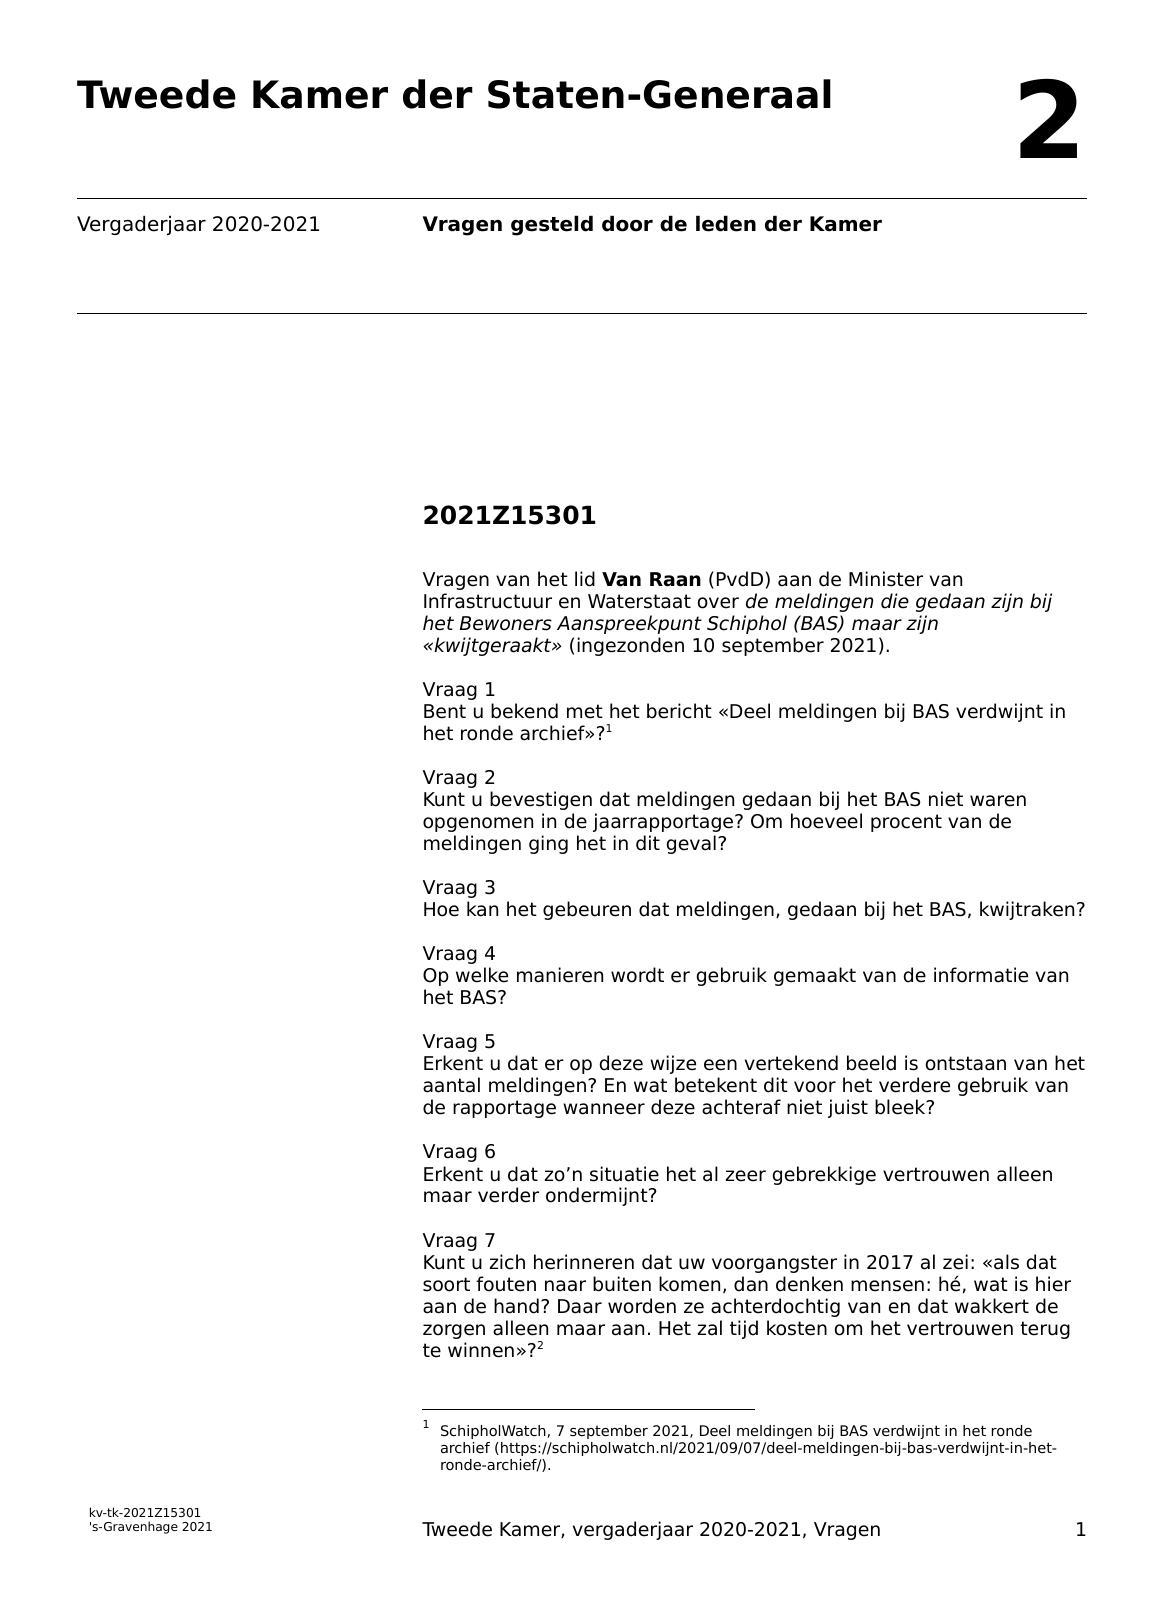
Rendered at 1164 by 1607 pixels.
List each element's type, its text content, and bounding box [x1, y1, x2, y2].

table_cell Vergaderjaar 2020-2021 [77, 199, 422, 313]
text Vraag 3 [422, 877, 1087, 899]
text 2021Z15301 [422, 501, 1087, 531]
text Vragen van het lid Van Raan (PvdD) aan de Minister van Infrastructuur en Waterstaat over de meldingen die gedaan zijn bij het Bewoners Aanspreekpunt Schiphol (BAS) maar zijn «kwijtgeraakt» (ingezonden 10 september 2021). [422, 569, 1087, 657]
text SchipholWatch, 7 september 2021, Deel meldingen bij BAS verdwijnt in het ronde archief (https://schipholwatch.nl/2021/09/07/deel-meldingen-bij-bas-verdwijnt-in-het-ronde-archief/). [422, 1418, 1087, 1474]
text Hoe kan het gebeuren dat meldingen, gedaan bij het BAS, kwijtraken? [422, 899, 1087, 921]
table_header 2 [886, 59, 1087, 198]
table_cell Vragen gesteld door de leden der Kamer [422, 199, 1087, 313]
text Erkent u dat zo’n situatie het al zeer gebrekkige vertrouwen alleen maar verder ondermijnt? [422, 1163, 1087, 1207]
text Kunt u bevestigen dat meldingen gedaan bij het BAS niet waren opgenomen in de jaarrapportage? Om hoeveel procent van de meldingen ging het in dit geval? [422, 789, 1087, 855]
text Bent u bekend met het bericht «Deel meldingen bij BAS verdwijnt in het ronde archief»? [422, 701, 1087, 745]
text Vraag 5 [422, 1031, 1087, 1053]
text Kunt u zich herinneren dat uw voorgangster in 2017 al zei: «als dat soort fouten naar buiten komen, dan denken mensen: hé, wat is hier aan de hand? Daar worden ze achterdochtig van en dat wakkert de zorgen alleen maar aan. Het zal tijd kosten om het vertrouwen terug te winnen»? [422, 1252, 1087, 1361]
table_header Tweede Kamer der Staten-Generaal [77, 59, 886, 198]
text Vraag 6 [422, 1141, 1087, 1163]
text kv-tk-2021Z15301 [88, 1506, 323, 1520]
text Vraag 7 [422, 1229, 1087, 1252]
text Vraag 1 [422, 679, 1087, 701]
text 's-Gravenhage 2021 [88, 1520, 323, 1534]
text Op welke manieren wordt er gebruik gemaakt van de informatie van het BAS? [422, 965, 1087, 1009]
text Vraag 2 [422, 767, 1087, 789]
text Vraag 4 [422, 943, 1087, 965]
text Erkent u dat er op deze wijze een vertekend beeld is ontstaan van het aantal meldingen? En wat betekent dit voor het verdere gebruik van de rapportage wanneer deze achteraf niet juist bleek? [422, 1053, 1087, 1119]
